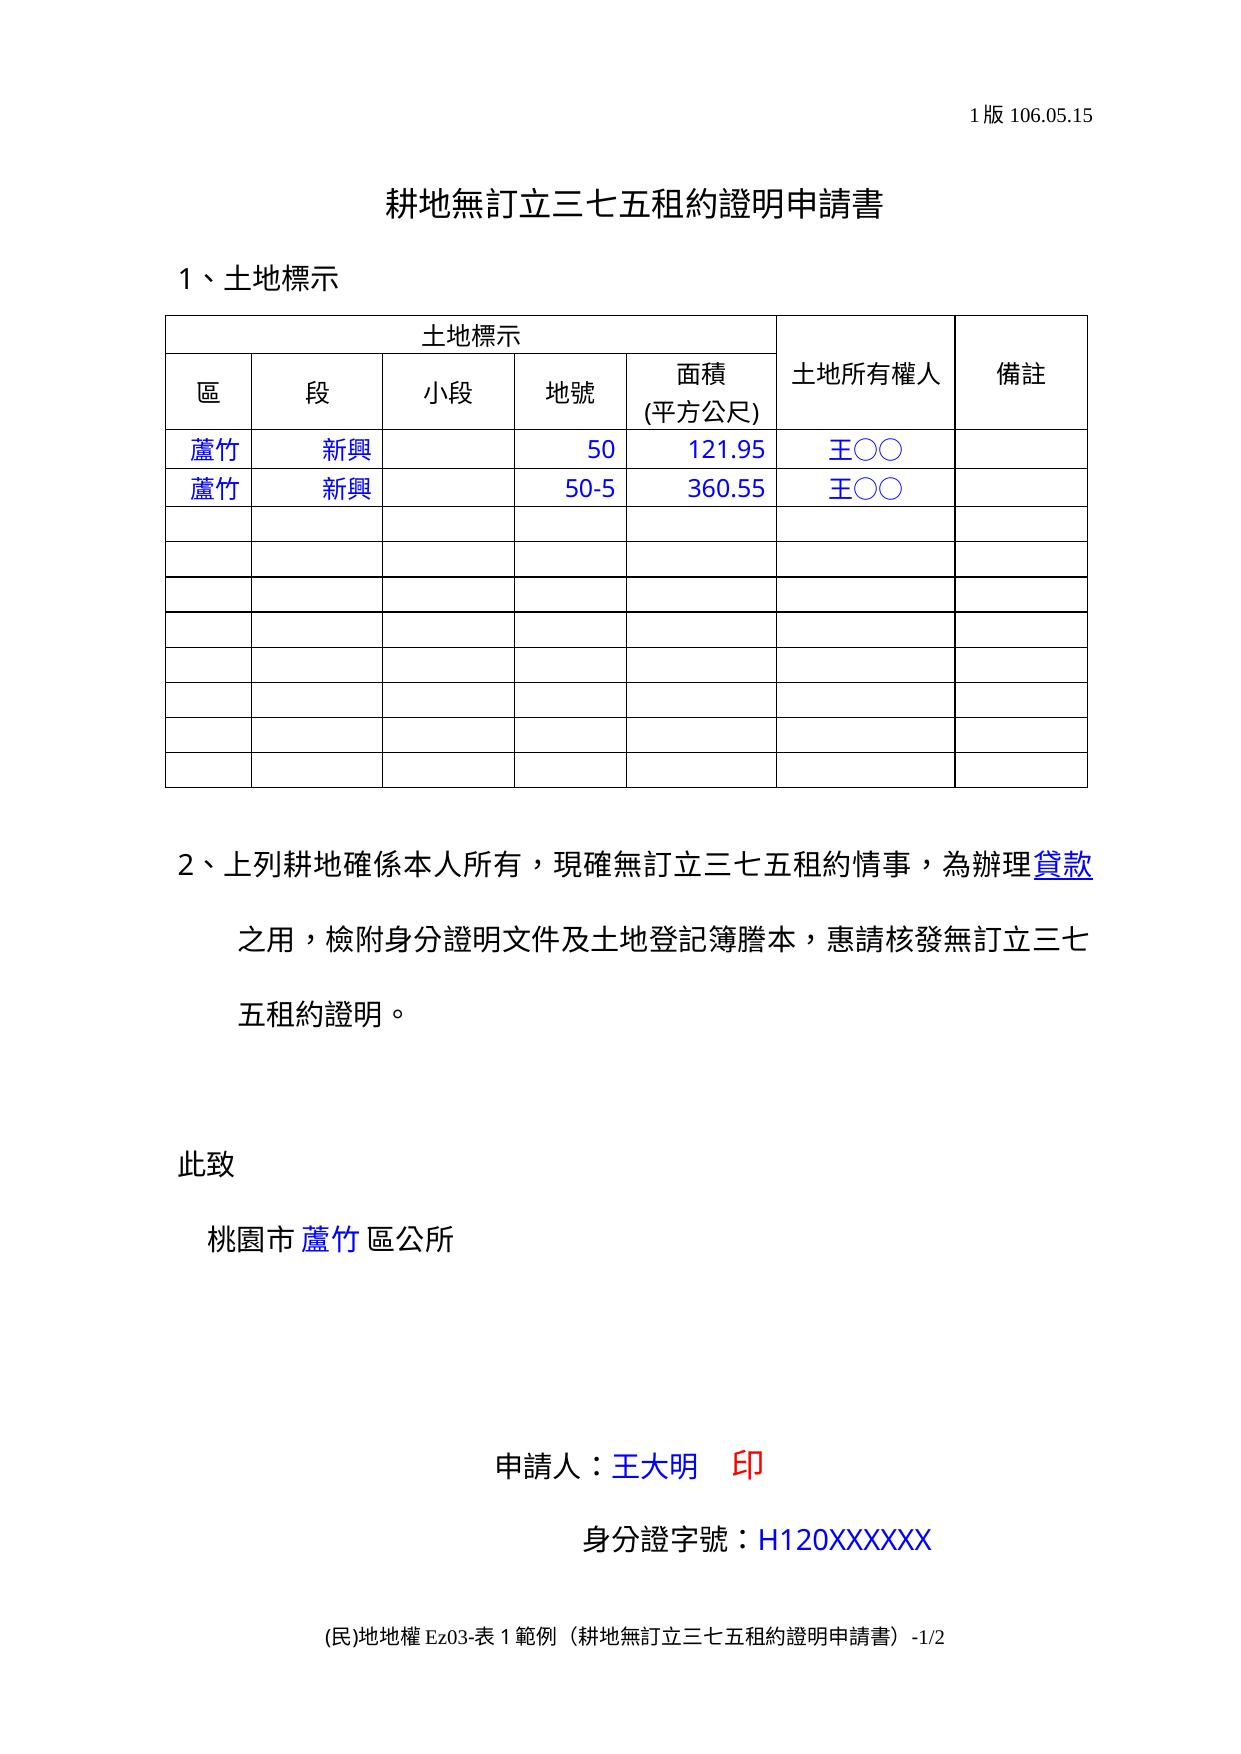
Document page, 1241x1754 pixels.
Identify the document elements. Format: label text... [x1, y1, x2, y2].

table_cell [627, 753, 776, 787]
table_cell [252, 613, 382, 647]
table_cell [627, 507, 776, 541]
list 土地標示 [177, 239, 1092, 314]
table_cell [383, 613, 514, 647]
text 耕地無訂立三七五租約證明申請書 [177, 164, 1092, 239]
table_cell [383, 718, 514, 752]
table_cell [515, 578, 626, 611]
table_cell [252, 542, 382, 576]
table_cell [956, 542, 1087, 576]
table_cell [956, 753, 1087, 787]
table_cell [627, 718, 776, 752]
table_cell 面積 (平方公尺) [627, 354, 776, 429]
table_cell [383, 430, 514, 468]
table_cell [515, 718, 626, 752]
table_cell 50 [515, 430, 626, 468]
table_cell [515, 542, 626, 576]
table_cell [383, 469, 514, 506]
table_cell [166, 648, 251, 682]
text 申請人：王大明 印 [177, 1426, 984, 1501]
table_cell 地號 [515, 354, 626, 429]
table_cell [252, 578, 382, 611]
table_cell [956, 683, 1087, 717]
table_cell [252, 507, 382, 541]
table_cell [627, 578, 776, 611]
table_cell [777, 578, 954, 611]
table_cell [956, 718, 1087, 752]
table_cell [166, 753, 251, 787]
table_cell 蘆竹 [166, 469, 251, 506]
table_header 土地標示 [166, 316, 776, 353]
table_cell [515, 753, 626, 787]
table_cell [777, 718, 954, 752]
table_cell 段 [252, 354, 382, 429]
table_cell 蘆竹 [166, 430, 251, 468]
table_cell [956, 648, 1087, 682]
table_cell [383, 507, 514, 541]
table_cell [777, 683, 954, 717]
table_cell [956, 469, 1087, 506]
table_cell 區 [166, 354, 251, 429]
text 桃園市 蘆竹 區公所 [177, 1201, 1042, 1276]
table_cell [515, 507, 626, 541]
table_cell [383, 542, 514, 576]
table_cell [383, 578, 514, 611]
table_cell [956, 613, 1087, 647]
table_cell [627, 683, 776, 717]
table_header 土地所有權人 [777, 316, 954, 429]
table_cell 50-5 [515, 469, 626, 506]
table_cell [515, 648, 626, 682]
list 上列耕地確係本人所有，現確無訂立三七五租約情事，為辦理貸款 之用，檢附身分證明文件及土地登記簿謄本，惠請核發無訂立三七五租約證明。 [177, 826, 1092, 1051]
table_cell 王○○ [777, 469, 954, 506]
table_cell [166, 578, 251, 611]
table_cell [383, 648, 514, 682]
table_cell 360.55 [627, 469, 776, 506]
table_cell [383, 683, 514, 717]
table_header 備註 [956, 316, 1087, 429]
table_cell [252, 683, 382, 717]
table_cell [252, 648, 382, 682]
table_cell [252, 718, 382, 752]
table_cell 新興 [252, 430, 382, 468]
text 此致 [177, 1126, 1042, 1201]
table_cell [383, 753, 514, 787]
table_cell [777, 648, 954, 682]
table_cell [166, 542, 251, 576]
table_cell [956, 430, 1087, 468]
table_cell 新興 [252, 469, 382, 506]
table_cell [956, 578, 1087, 611]
table_cell [627, 648, 776, 682]
table_cell [777, 507, 954, 541]
table_cell [166, 507, 251, 541]
table_cell [777, 753, 954, 787]
table_cell [956, 507, 1087, 541]
table_cell [627, 613, 776, 647]
table_cell [166, 683, 251, 717]
table_cell [166, 718, 251, 752]
table_cell [166, 613, 251, 647]
table_cell [777, 613, 954, 647]
text 身分證字號：H120XXXXXX [177, 1501, 969, 1576]
table_cell [777, 542, 954, 576]
table_cell 121.95 [627, 430, 776, 468]
table_cell 王○○ [777, 430, 954, 468]
table_cell [627, 542, 776, 576]
table_cell [252, 753, 382, 787]
table_cell 小段 [383, 354, 514, 429]
table_cell [515, 613, 626, 647]
table_cell [515, 683, 626, 717]
